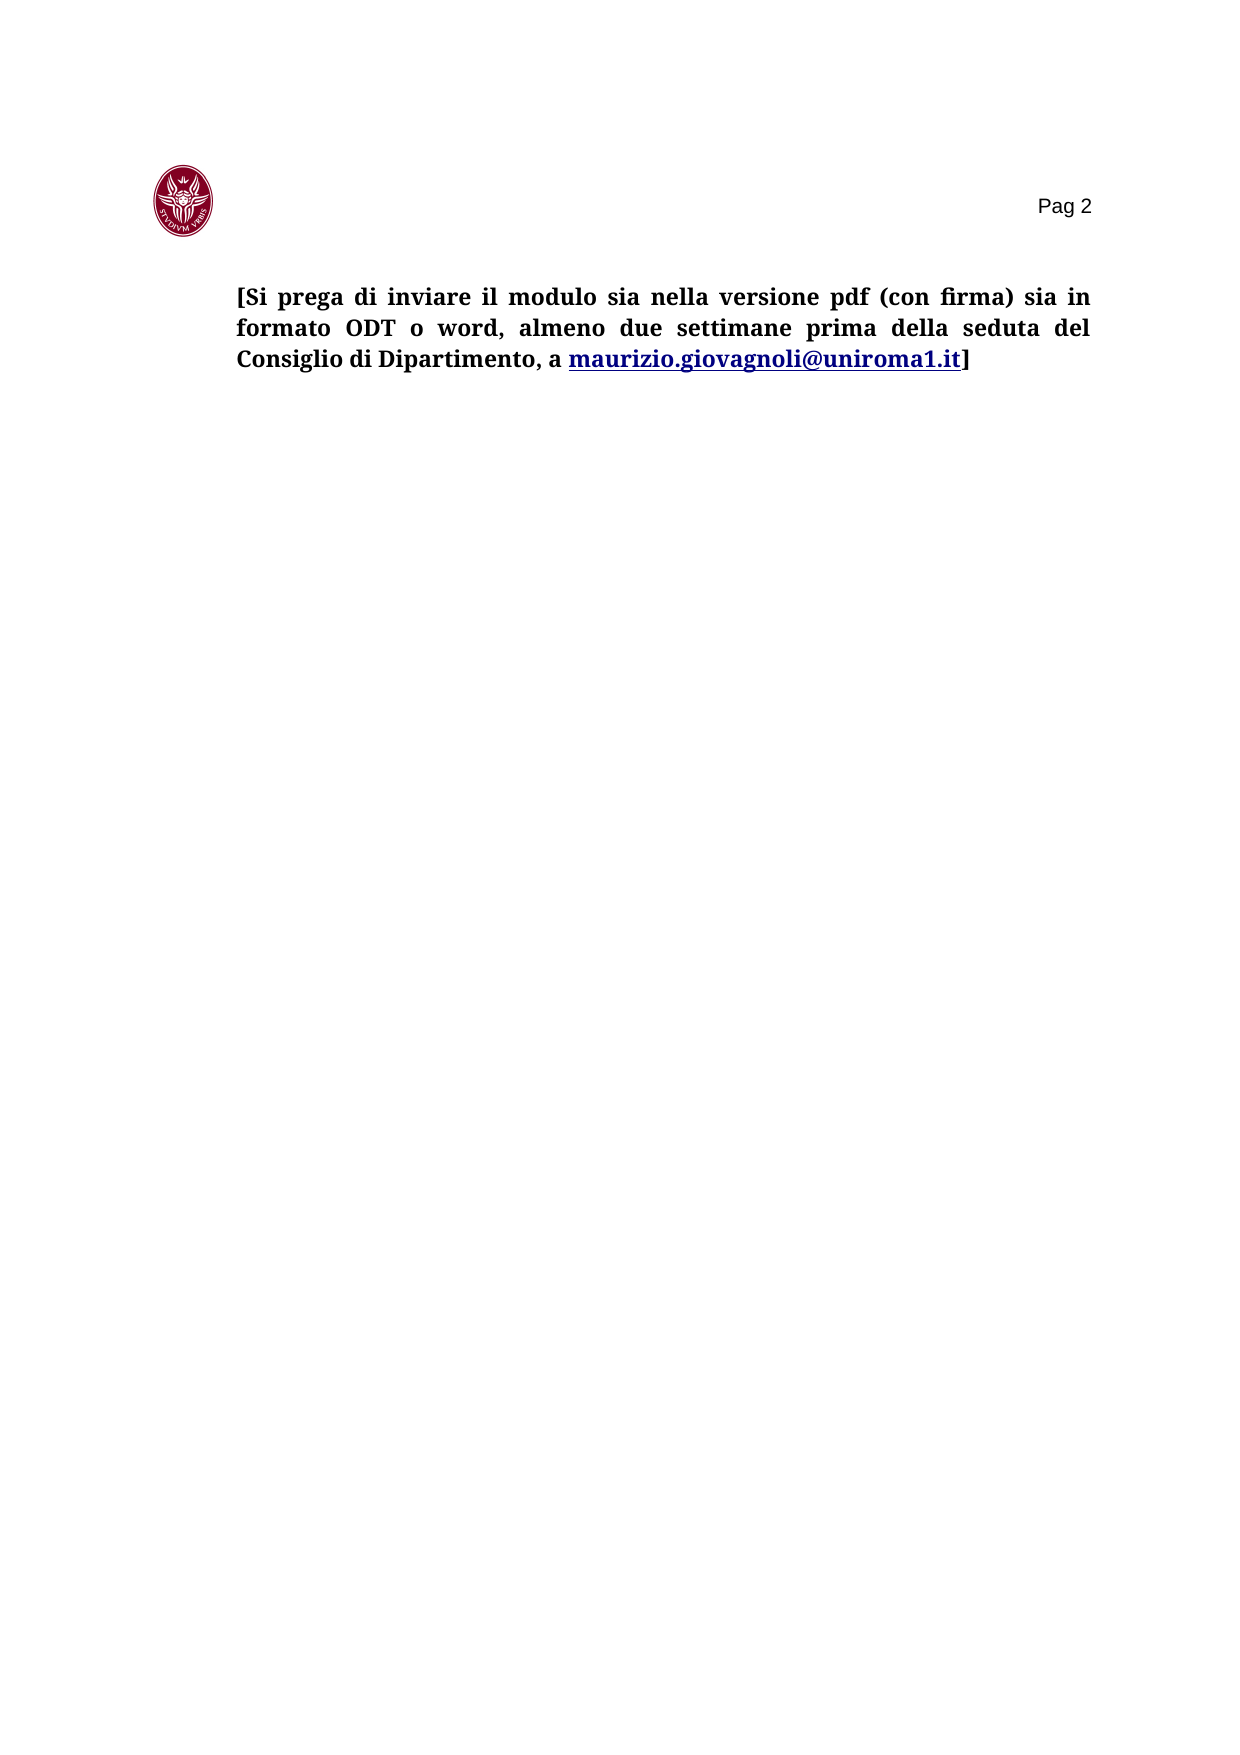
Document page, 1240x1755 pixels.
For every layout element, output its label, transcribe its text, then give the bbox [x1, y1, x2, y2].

text [Si prega di inviare il modulo sia nella versione pdf (con firma) sia in formato ODT o word, almeno due settimane prima della seduta del Consiglio di Dipartimento, a maurizio.giovagnoli@uniroma1.it] [236, 281, 1092, 374]
